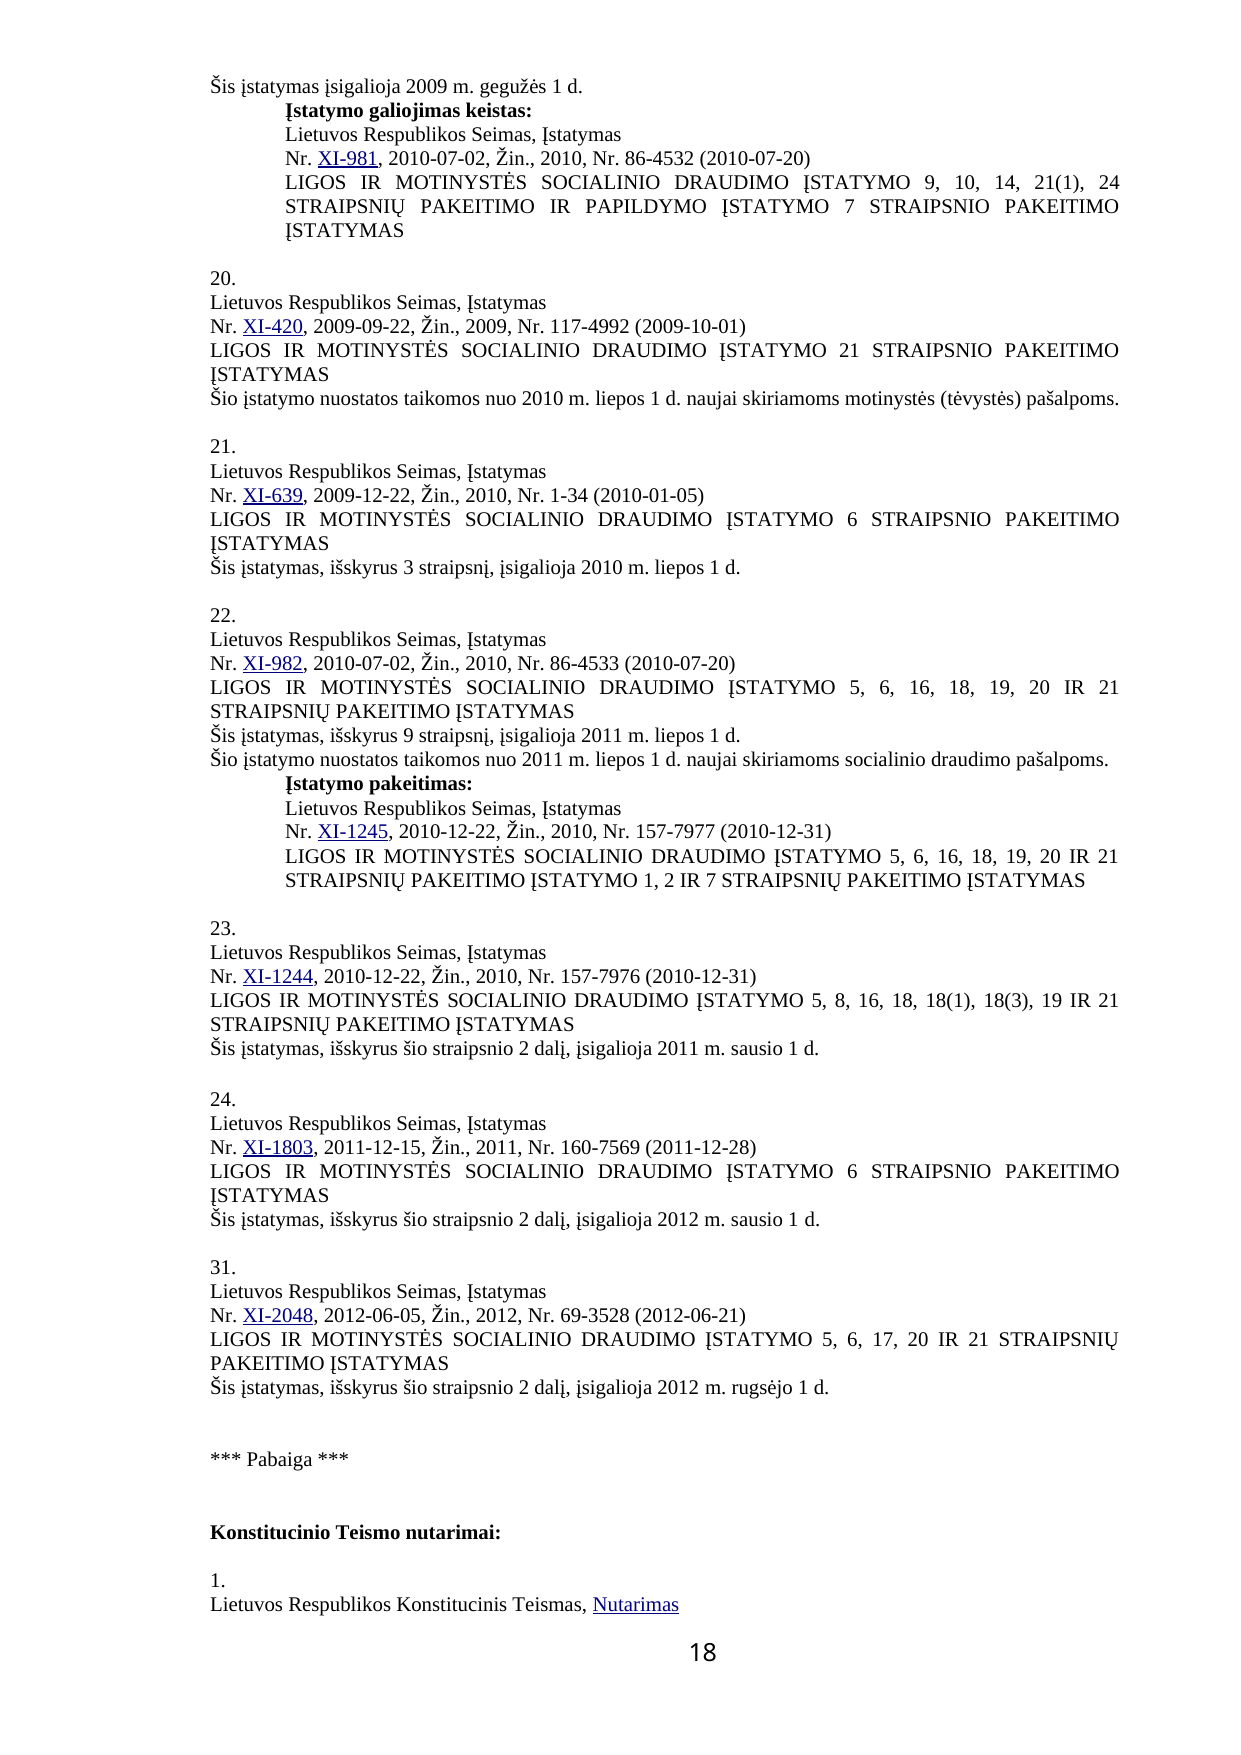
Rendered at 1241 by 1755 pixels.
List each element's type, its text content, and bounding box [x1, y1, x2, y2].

text 21. [210, 434, 1120, 458]
text 22. [210, 603, 1120, 627]
text Šis įstatymas, išskyrus šio straipsnio 2 dalį, įsigalioja 2011 m. sausio 1 d. [210, 1036, 1120, 1060]
text 23. [210, 916, 1120, 940]
text Nr. XI-982, 2010-07-02, Žin., 2010, Nr. 86-4533 (2010-07-20) [210, 651, 1120, 675]
text LIGOS IR MOTINYSTĖS SOCIALINIO DRAUDIMO ĮSTATYMO 9, 10, 14, 21(1), 24 STRAIPSNIŲ PAKEITIMO IR PAPILDYMO ĮSTATYMO 7 STRAIPSNIO PAKEITIMO ĮSTATYMAS [285, 170, 1120, 242]
text Lietuvos Respublikos Seimas, Įstatymas [210, 940, 1120, 964]
text LIGOS IR MOTINYSTĖS SOCIALINIO DRAUDIMO ĮSTATYMO 5, 6, 16, 18, 19, 20 IR 21 STRAIPSNIŲ PAKEITIMO ĮSTATYMO 1, 2 IR 7 STRAIPSNIŲ PAKEITIMO ĮSTATYMAS [285, 843, 1120, 892]
text 24. [210, 1086, 1120, 1111]
text Lietuvos Respublikos Seimas, Įstatymas [210, 458, 1120, 483]
text Nr. XI-981, 2010-07-02, Žin., 2010, Nr. 86-4532 (2010-07-20) [210, 146, 1120, 170]
text Lietuvos Respublikos Seimas, Įstatymas [210, 1279, 1120, 1303]
text Nr. XI-1244, 2010-12-22, Žin., 2010, Nr. 157-7976 (2010-12-31) [210, 964, 1120, 988]
text Šis įstatymas, išskyrus šio straipsnio 2 dalį, įsigalioja 2012 m. sausio 1 d. [210, 1207, 1120, 1231]
text LIGOS IR MOTINYSTĖS SOCIALINIO DRAUDIMO ĮSTATYMO 6 STRAIPSNIO PAKEITIMO ĮSTATYMAS [210, 1159, 1120, 1207]
text 1. [210, 1568, 1120, 1592]
text Lietuvos Respublikos Seimas, Įstatymas [210, 627, 1120, 651]
text Lietuvos Respublikos Seimas, Įstatymas [210, 795, 1120, 819]
text Nr. XI-420, 2009-09-22, Žin., 2009, Nr. 117-4992 (2009-10-01) [210, 314, 1120, 338]
text Lietuvos Respublikos Seimas, Įstatymas [210, 290, 1120, 314]
text Konstitucinio Teismo nutarimai: [210, 1519, 1120, 1544]
text Nr. XI-1803, 2011-12-15, Žin., 2011, Nr. 160-7569 (2011-12-28) [210, 1134, 1120, 1159]
text Įstatymo pakeitimas: [210, 771, 1120, 795]
text LIGOS IR MOTINYSTĖS SOCIALINIO DRAUDIMO ĮSTATYMO 21 STRAIPSNIO PAKEITIMO ĮSTATYMAS [210, 338, 1120, 386]
text Nr. XI-639, 2009-12-22, Žin., 2010, Nr. 1-34 (2010-01-05) [210, 483, 1120, 507]
text Šis įstatymas, išskyrus šio straipsnio 2 dalį, įsigalioja 2012 m. rugsėjo 1 d. [210, 1375, 1120, 1399]
text Šis įstatymas, išskyrus 3 straipsnį, įsigalioja 2010 m. liepos 1 d. [210, 555, 1126, 579]
text Lietuvos Respublikos Konstitucinis Teismas, Nutarimas [210, 1592, 1120, 1616]
text Nr. XI-2048, 2012-06-05, Žin., 2012, Nr. 69-3528 (2012-06-21) [210, 1303, 1120, 1327]
text Šio įstatymo nuostatos taikomos nuo 2011 m. liepos 1 d. naujai skiriamoms socialinio draudimo pašalpoms. [210, 747, 1126, 771]
text Šis įstatymas, išskyrus 9 straipsnį, įsigalioja 2011 m. liepos 1 d. [210, 723, 1120, 747]
text LIGOS IR MOTINYSTĖS SOCIALINIO DRAUDIMO ĮSTATYMO 6 STRAIPSNIO PAKEITIMO ĮSTATYMAS [210, 507, 1120, 555]
text 20. [210, 266, 1120, 290]
text LIGOS IR MOTINYSTĖS SOCIALINIO DRAUDIMO ĮSTATYMO 5, 8, 16, 18, 18(1), 18(3), 19 IR 21 STRAIPSNIŲ PAKEITIMO ĮSTATYMAS [210, 988, 1120, 1036]
text LIGOS IR MOTINYSTĖS SOCIALINIO DRAUDIMO ĮSTATYMO 5, 6, 16, 18, 19, 20 IR 21 STRAIPSNIŲ PAKEITIMO ĮSTATYMAS [210, 675, 1120, 723]
text LIGOS IR MOTINYSTĖS SOCIALINIO DRAUDIMO ĮSTATYMO 5, 6, 17, 20 IR 21 STRAIPSNIŲ PAKEITIMO ĮSTATYMAS [210, 1327, 1120, 1375]
text Šio įstatymo nuostatos taikomos nuo 2010 m. liepos 1 d. naujai skiriamoms motinystės (tėvystės) pašalpoms. [210, 386, 1120, 410]
text *** Pabaiga *** [210, 1447, 1120, 1471]
text Lietuvos Respublikos Seimas, Įstatymas [210, 1111, 1120, 1134]
text Nr. XI-1245, 2010-12-22, Žin., 2010, Nr. 157-7977 (2010-12-31) [210, 819, 1120, 843]
text 31. [210, 1255, 1120, 1279]
text Įstatymo galiojimas keistas: [210, 98, 1120, 122]
text Lietuvos Respublikos Seimas, Įstatymas [210, 122, 1120, 146]
text Šis įstatymas įsigalioja 2009 m. gegužės 1 d. [210, 73, 1126, 98]
